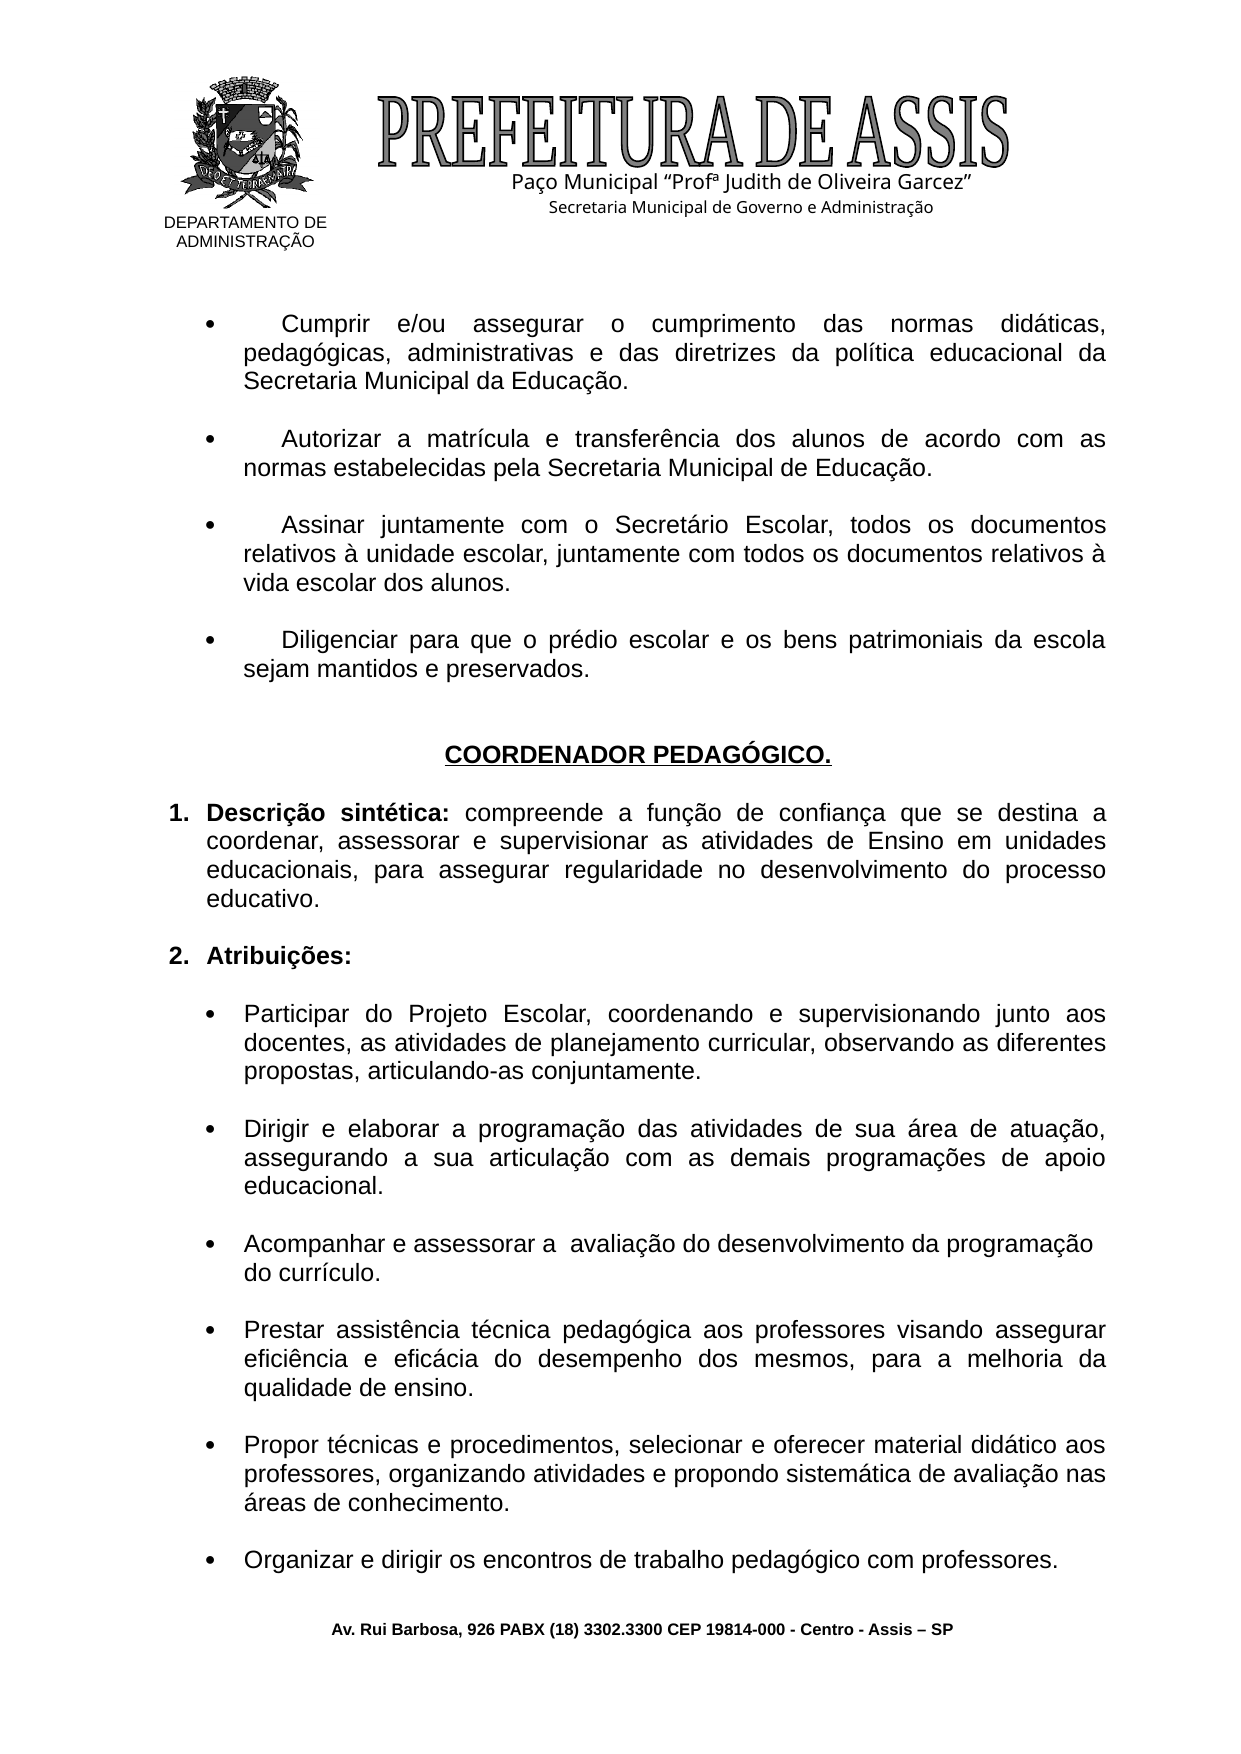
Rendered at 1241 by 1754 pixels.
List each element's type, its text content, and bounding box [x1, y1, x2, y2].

list Diligenciar para que o prédio escolar e os bens patrimoniais da escola sejam mantidos e preservados. [206, 625, 1107, 682]
list Organizar e dirigir os encontros de trabalho pedagógico com professores. [206, 1545, 1107, 1574]
list Acompanhar e assessorar a avaliação do desenvolvimento da programação do currículo. [206, 1229, 1107, 1286]
text 1. Descrição sintética: compreende a função de confiança que se destina a coordenar, assessorar e supervisionar as atividades de Ensino em unidades educacionais, para assegurar regularidade no desenvolvimento do processo educativo. [169, 797, 1107, 912]
list Dirigir e elaborar a programação das atividades de sua área de atuação, assegurando a sua articulação com as demais programações de apoio educacional. [206, 1114, 1107, 1200]
list Participar do Projeto Escolar, coordenando e supervisionando junto aos docentes, as atividades de planejamento curricular, observando as diferentes propostas, articulando-as conjuntamente. [206, 999, 1107, 1085]
list Assinar juntamente com o Secretário Escolar, todos os documentos relativos à unidade escolar, juntamente com todos os documentos relativos à vida escolar dos alunos. [206, 510, 1107, 596]
list Cumprir e/ou assegurar o cumprimento das normas didáticas, pedagógicas, administrativas e das diretrizes da política educacional da Secretaria Municipal da Educação. [206, 309, 1107, 395]
list Prestar assistência técnica pedagógica aos professores visando assegurar eficiência e eficácia do desempenho dos mesmos, para a melhoria da qualidade de ensino. [206, 1315, 1107, 1401]
list Propor técnicas e procedimentos, selecionar e oferecer material didático aos professores, organizando atividades e propondo sistemática de avaliação nas áreas de conhecimento. [206, 1430, 1107, 1516]
list Autorizar a matrícula e transferência dos alunos de acordo com as normas estabelecidas pela Secretaria Municipal de Educação. [206, 424, 1107, 481]
text 2. Atribuições: [169, 941, 1107, 970]
text COORDENADOR PEDAGÓGICO. [169, 740, 1107, 769]
